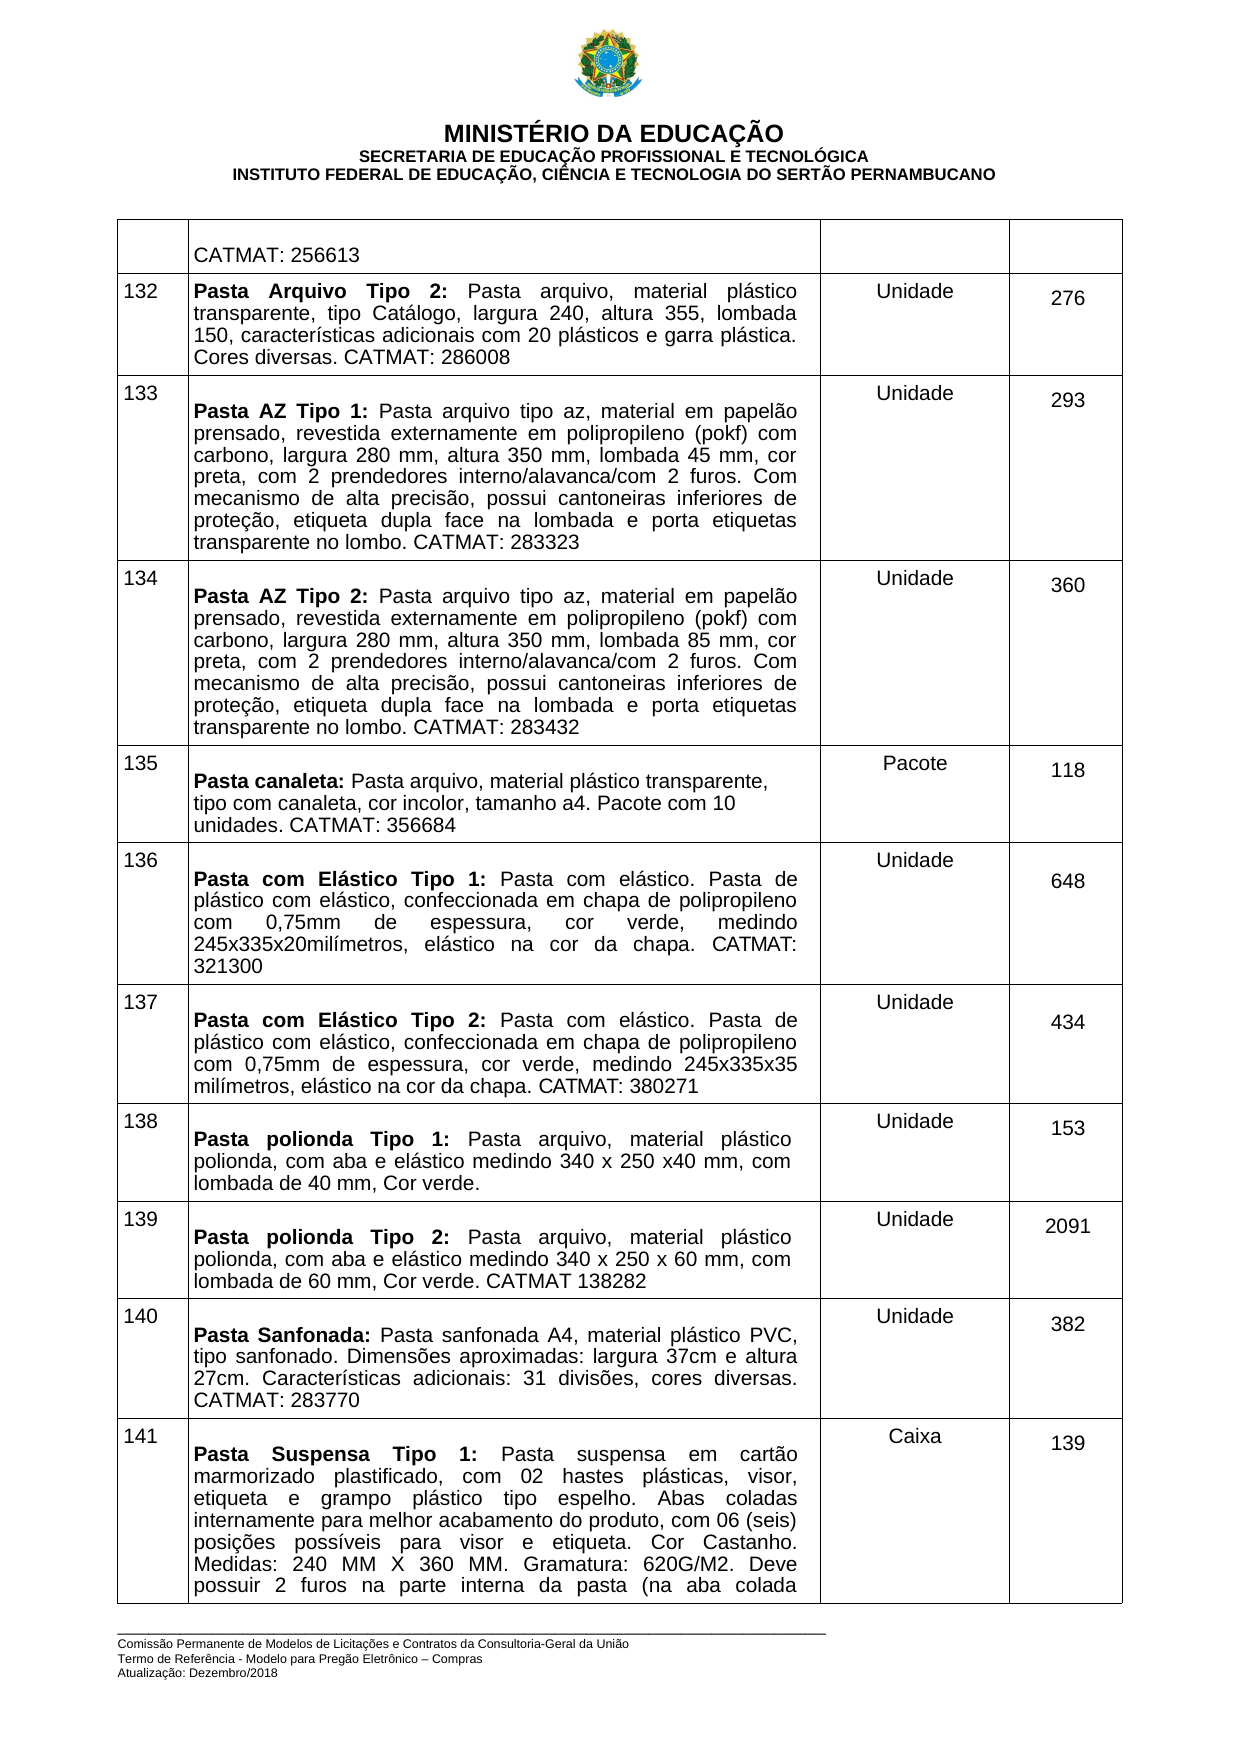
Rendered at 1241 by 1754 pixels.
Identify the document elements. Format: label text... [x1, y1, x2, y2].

table_cell Pasta AZ Tipo 2: Pasta arquivo tipo az, material em papelão prensado, revestida externamente em polipropileno (pokf) com carbono, largura 280 mm, altura 350 mm, lombada 85 mm, cor preta, com 2 prendedores interno/alavanca/com 2 furos. Com mecanismo de alta precisão, possui cantoneiras inferiores de proteção, etiqueta dupla face na lombada e porta etiquetas transparente no lombo. CATMAT: 283432 [189, 561, 820, 745]
table_cell Pasta polionda Tipo 2: Pasta arquivo, material plástico polionda, com aba e elástico medindo 340 x 250 x 60 mm, com lombada de 60 mm, Cor verde. CATMAT 138282 [189, 1202, 820, 1298]
table_cell 382 [1010, 1299, 1122, 1418]
table_cell Pasta polionda Tipo 1: Pasta arquivo, material plástico polionda, com aba e elástico medindo 340 x 250 x40 mm, com lombada de 40 mm, Cor verde. [189, 1104, 820, 1201]
table_cell 141 [118, 1419, 188, 1603]
table_cell Unidade [821, 376, 1009, 559]
table_cell Caixa [821, 1419, 1009, 1603]
table_cell Pasta Suspensa Tipo 1: Pasta suspensa em cartão marmorizado plastificado, com 02 hastes plásticas, visor, etiqueta e grampo plástico tipo espelho. Abas coladas internamente para melhor acabamento do produto, com 06 (seis) posições possíveis para visor e etiqueta. Cor Castanho. Medidas: 240 MM X 360 MM. Gramatura: 620G/M2. Deve possuir 2 furos na parte interna da pasta (na aba colada [189, 1419, 820, 1603]
table_cell 132 [118, 274, 188, 374]
table_cell Pasta canaleta: Pasta arquivo, material plástico transparente, tipo com canaleta, cor incolor, tamanho a4. Pacote com 10 unidades. CATMAT: 356684 [189, 746, 820, 842]
table_cell Pacote [821, 746, 1009, 842]
table_cell 360 [1010, 561, 1122, 745]
table_cell Pasta com Elástico Tipo 2: Pasta com elástico. Pasta de plástico com elástico, confeccionada em chapa de polipropileno com 0,75mm de espessura, cor verde, medindo 245x335x35 milímetros, elástico na cor da chapa. CATMAT: 380271 [189, 985, 820, 1103]
table_cell [821, 220, 1009, 273]
table_cell 276 [1010, 274, 1122, 374]
table_cell 137 [118, 985, 188, 1103]
table_cell Unidade [821, 561, 1009, 745]
table_cell Pasta AZ Tipo 1: Pasta arquivo tipo az, material em papelão prensado, revestida externamente em polipropileno (pokf) com carbono, largura 280 mm, altura 350 mm, lombada 45 mm, cor preta, com 2 prendedores interno/alavanca/com 2 furos. Com mecanismo de alta precisão, possui cantoneiras inferiores de proteção, etiqueta dupla face na lombada e porta etiquetas transparente no lombo. CATMAT: 283323 [189, 376, 820, 559]
table_cell 140 [118, 1299, 188, 1418]
table_cell 133 [118, 376, 188, 559]
picture [574, 29, 642, 97]
table_cell Pasta Sanfonada: Pasta sanfonada A4, material plástico PVC, tipo sanfonado. Dimensões aproximadas: largura 37cm e altura 27cm. Características adicionais: 31 divisões, cores diversas. CATMAT: 283770 [189, 1299, 820, 1418]
table_cell 118 [1010, 746, 1122, 842]
table_cell [1010, 220, 1122, 273]
table_cell 2091 [1010, 1202, 1122, 1298]
table_cell Unidade [821, 1299, 1009, 1418]
table_cell [118, 220, 188, 273]
table_cell Unidade [821, 1104, 1009, 1201]
table_cell CATMAT: 256613 [189, 220, 820, 273]
table_cell Pasta Arquivo Tipo 2: Pasta arquivo, material plástico transparente, tipo Catálogo, largura 240, altura 355, lombada 150, características adicionais com 20 plásticos e garra plástica. Cores diversas. CATMAT: 286008 [189, 274, 820, 374]
table_cell 135 [118, 746, 188, 842]
table_cell Unidade [821, 843, 1009, 984]
table_cell 134 [118, 561, 188, 745]
table_cell Unidade [821, 985, 1009, 1103]
table_cell 138 [118, 1104, 188, 1201]
table_cell 139 [1010, 1419, 1122, 1603]
table_cell Unidade [821, 274, 1009, 374]
table_cell 434 [1010, 985, 1122, 1103]
table_cell 153 [1010, 1104, 1122, 1201]
table_cell 648 [1010, 843, 1122, 984]
table_cell Pasta com Elástico Tipo 1: Pasta com elástico. Pasta de plástico com elástico, confeccionada em chapa de polipropileno com 0,75mm de espessura, cor verde, medindo 245x335x20milímetros, elástico na cor da chapa. CATMAT: 321300 [189, 843, 820, 984]
table_cell 136 [118, 843, 188, 984]
table_cell Unidade [821, 1202, 1009, 1298]
table_cell 293 [1010, 376, 1122, 559]
table_cell 139 [118, 1202, 188, 1298]
